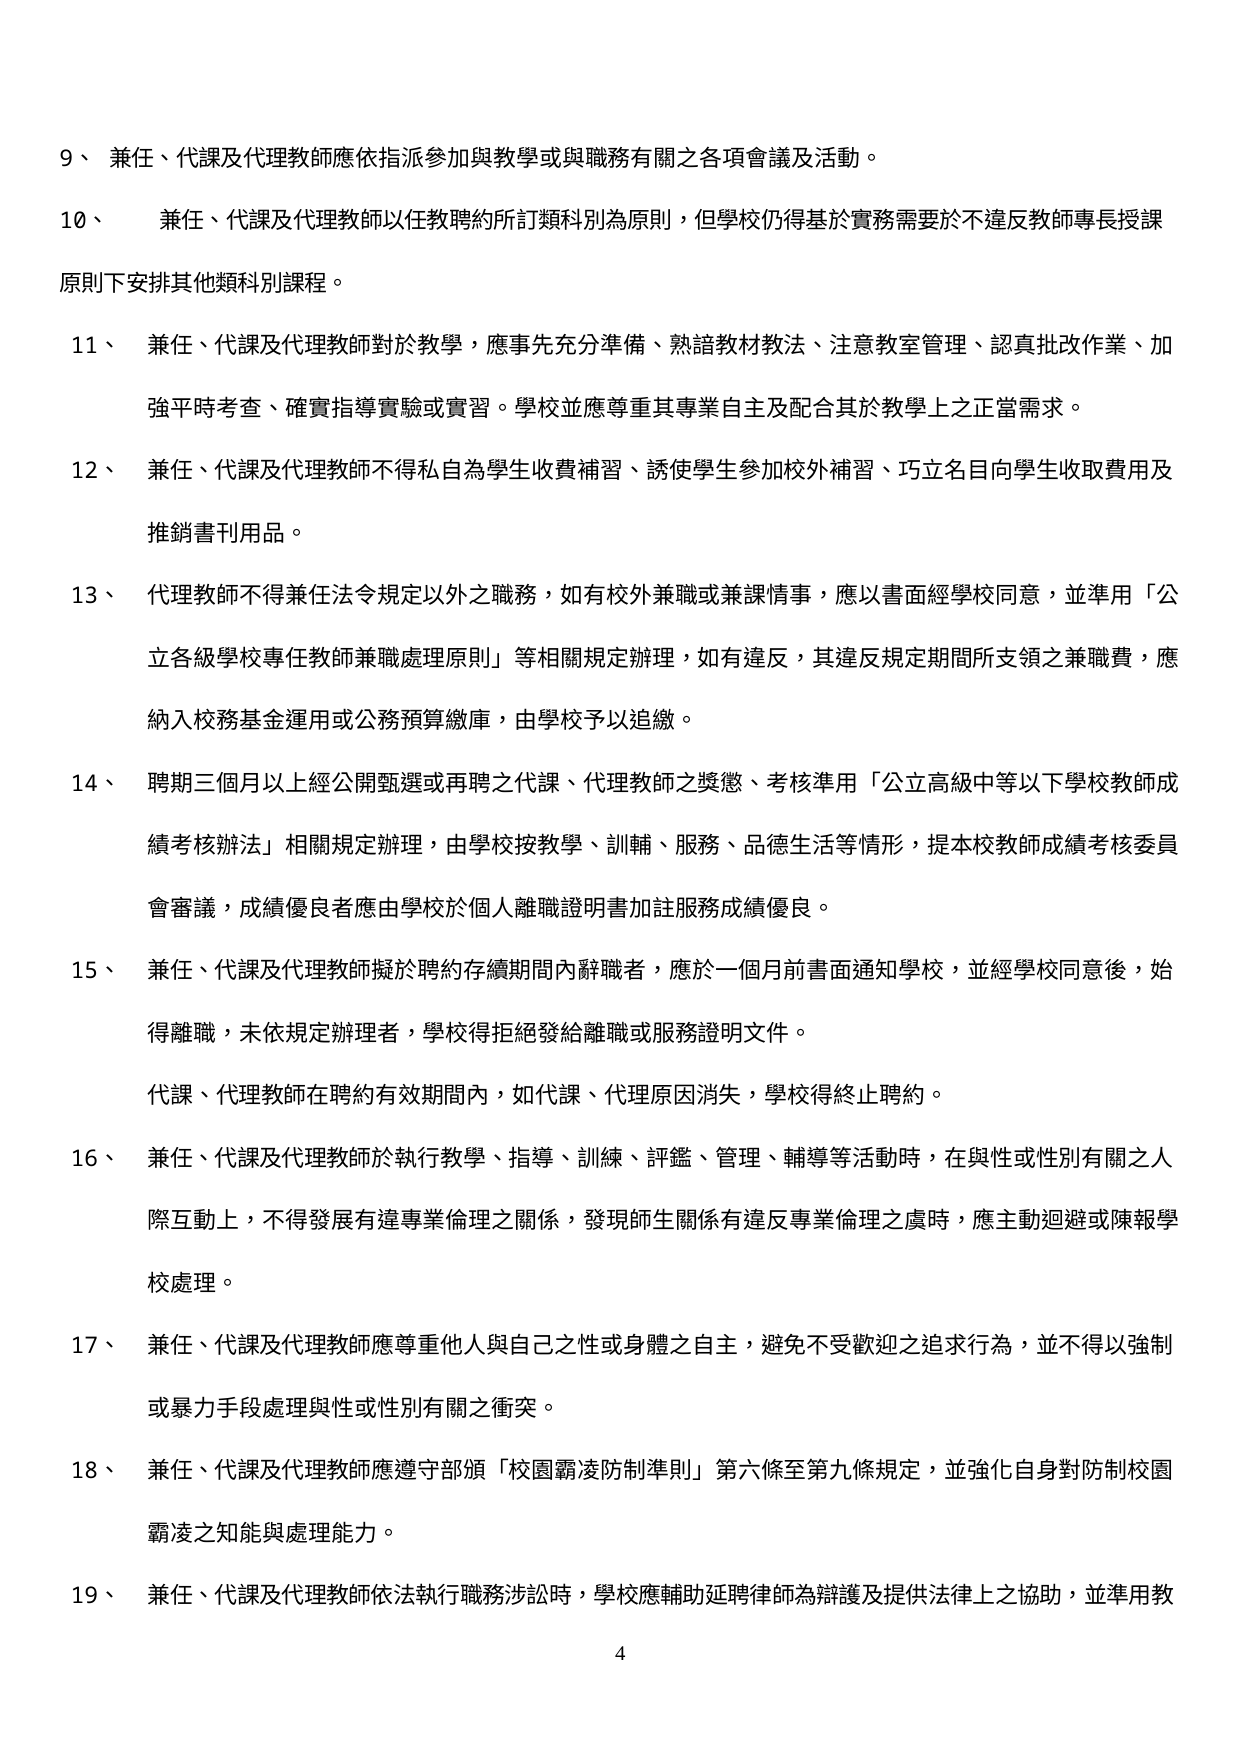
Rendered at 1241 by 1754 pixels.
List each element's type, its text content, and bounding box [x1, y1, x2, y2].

list 兼任、代課及代理教師依法執行職務涉訟時，學校應輔助延聘律師為辯護及提供法律上之協助，並準用教 [70, 1552, 1181, 1615]
list 兼任、代課及代理教師不得私自為學生收費補習、誘使學生參加校外補習、巧立名目向學生收取費用及推銷書刊用品。 [70, 427, 1181, 552]
list 聘期三個月以上經公開甄選或再聘之代課、代理教師之獎懲、考核準用「公立高級中等以下學校教師成績考核辦法」相關規定辦理，由學校按教學、訓輔、服務、品德生活等情形，提本校教師成績考核委員會審議，成績優良者應由學校於個人離職證明書加註服務成績優良。 [70, 740, 1181, 927]
list 兼任、代課及代理教師擬於聘約存續期間內辭職者，應於一個月前書面通知學校，並經學校同意後，始得離職，未依規定辦理者，學校得拒絕發給離職或服務證明文件。 [70, 927, 1181, 1052]
list 兼任、代課及代理教師對於教學，應事先充分準備、熟諳教材教法、注意教室管理、認真批改作業、加強平時考查、確實指導實驗或實習。學校並應尊重其專業自主及配合其於教學上之正當需求。 [70, 302, 1181, 427]
list 兼任、代課及代理教師應依指派參加與教學或與職務有關之各項會議及活動。 [59, 115, 1181, 177]
text 代課、代理教師在聘約有效期間內，如代課、代理原因消失，學校得終止聘約。 [148, 1052, 1181, 1115]
list 兼任、代課及代理教師於執行教學、指導、訓練、評鑑、管理、輔導等活動時，在與性或性別有關之人際互動上，不得發展有違專業倫理之關係，發現師生關係有違反專業倫理之虞時，應主動迴避或陳報學校處理。 [70, 1115, 1181, 1302]
list 代理教師不得兼任法令規定以外之職務，如有校外兼職或兼課情事，應以書面經學校同意，並準用「公立各級學校專任教師兼職處理原則」等相關規定辦理，如有違反，其違反規定期間所支領之兼職費，應納入校務基金運用或公務預算繳庫，由學校予以追繳。 [70, 552, 1181, 740]
list 兼任、代課及代理教師應遵守部頒「校園霸凌防制準則」第六條至第九條規定，並強化自身對防制校園霸凌之知能與處理能力。 [70, 1427, 1181, 1552]
list 兼任、代課及代理教師應尊重他人與自己之性或身體之自主，避免不受歡迎之追求行為，並不得以強制或暴力手段處理與性或性別有關之衝突。 [70, 1302, 1181, 1427]
list 兼任、代課及代理教師以任教聘約所訂類科別為原則，但學校仍得基於實務需要於不違反教師專長授課原則下安排其他類科別課程。 [59, 177, 1181, 302]
